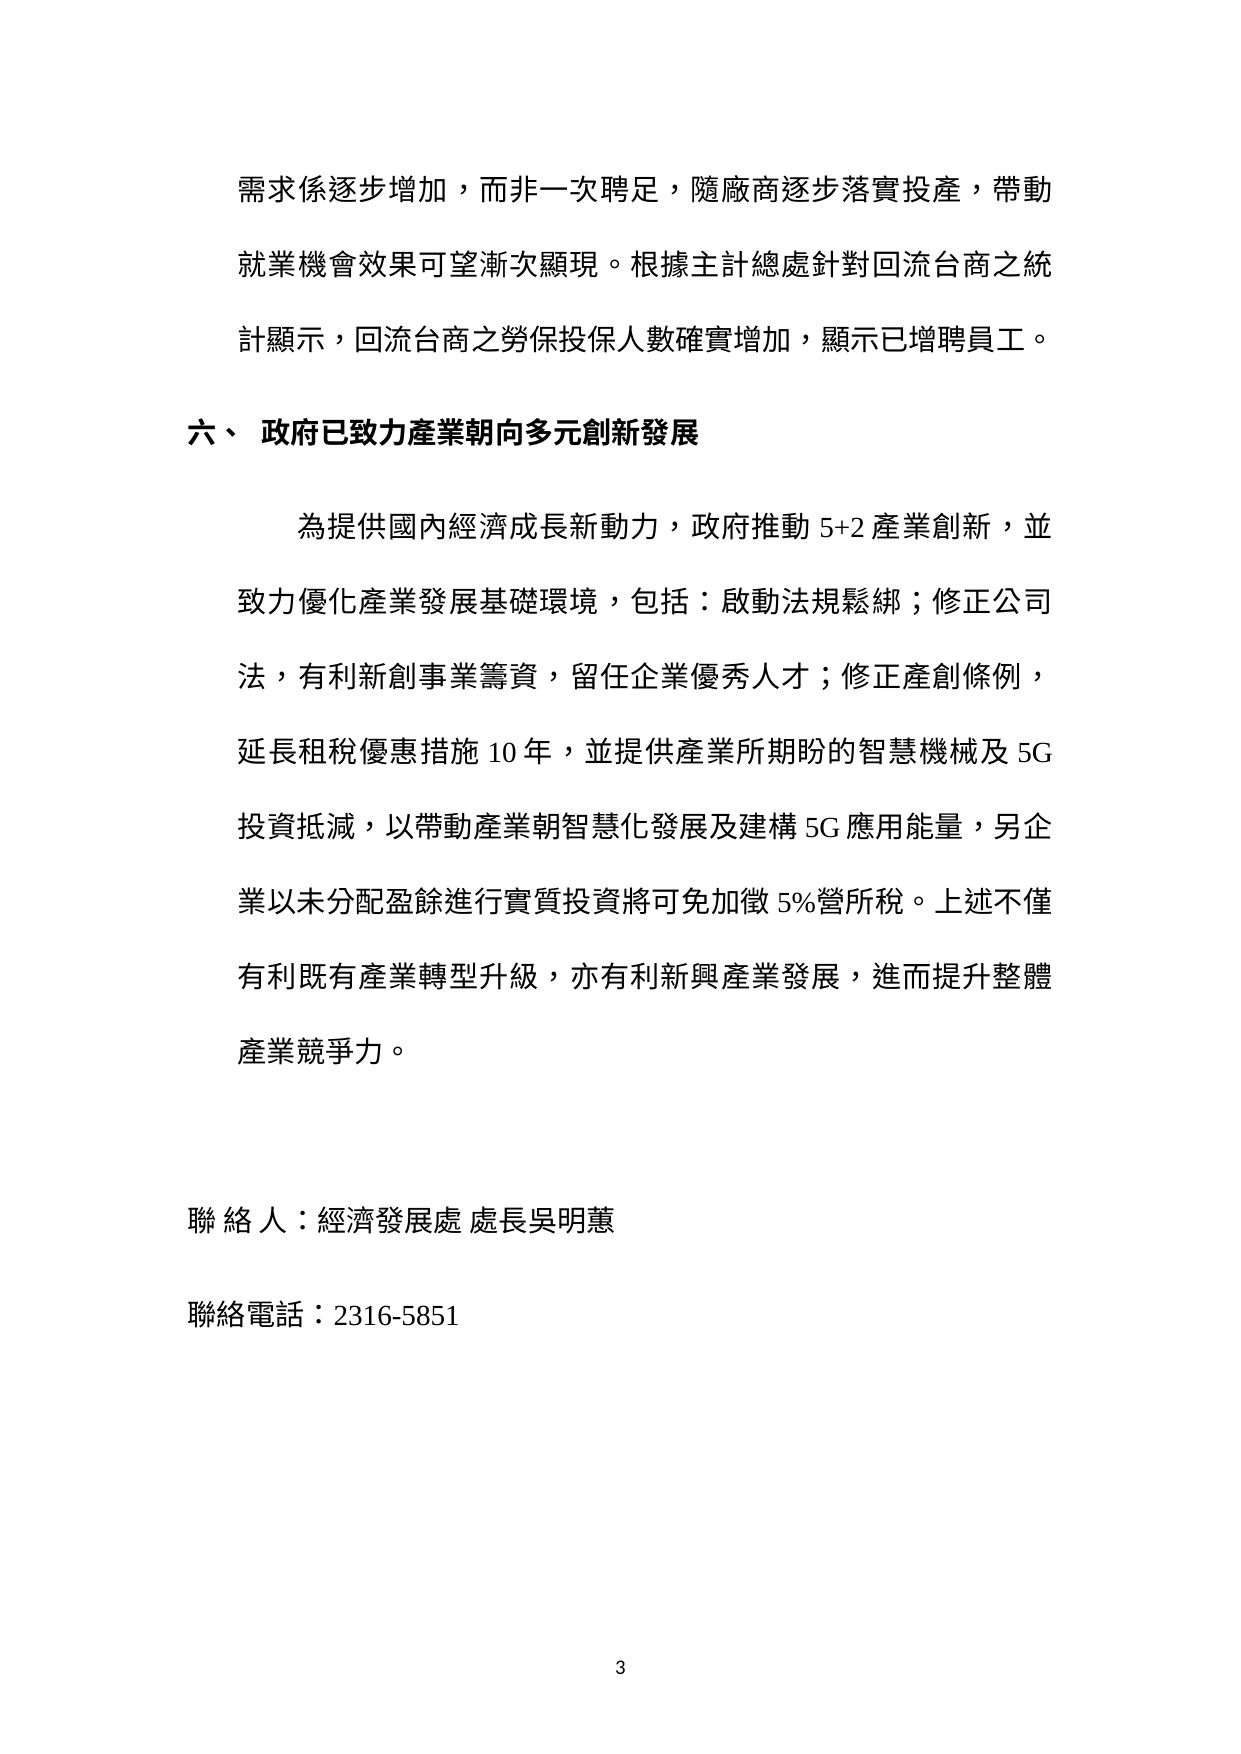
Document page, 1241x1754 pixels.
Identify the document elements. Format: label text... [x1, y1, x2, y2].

list 需求係逐步增加，而非一次聘足，隨廠商逐步落實投產，帶動就業機會效果可望漸次顯現。根據主計總處針對回流台商之統計顯示，回流台商之勞保投保人數確實增加，顯示已增聘員工。 [237, 150, 1053, 375]
text 聯絡電話：2316-5851 [187, 1275, 1053, 1350]
list 為提供國內經濟成長新動力，政府推動5+2產業創新，並致力優化產業發展基礎環境，包括：啟動法規鬆綁；修正公司法，有利新創事業籌資，留任企業優秀人才；修正產創條例，延長租稅優惠措施10年，並提供產業所期盼的智慧機械及5G投資抵減，以帶動產業朝智慧化發展及建構5G應用能量，另企業以未分配盈餘進行實質投資將可免加徵5%營所稅。上述不僅有利既有產業轉型升級，亦有利新興產業發展，進而提升整體產業競爭力。 [237, 487, 1053, 1087]
list 政府已致力產業朝向多元創新發展 [187, 394, 1053, 469]
text 聯 絡 人：經濟發展處 處長吳明蕙 [187, 1181, 1053, 1256]
